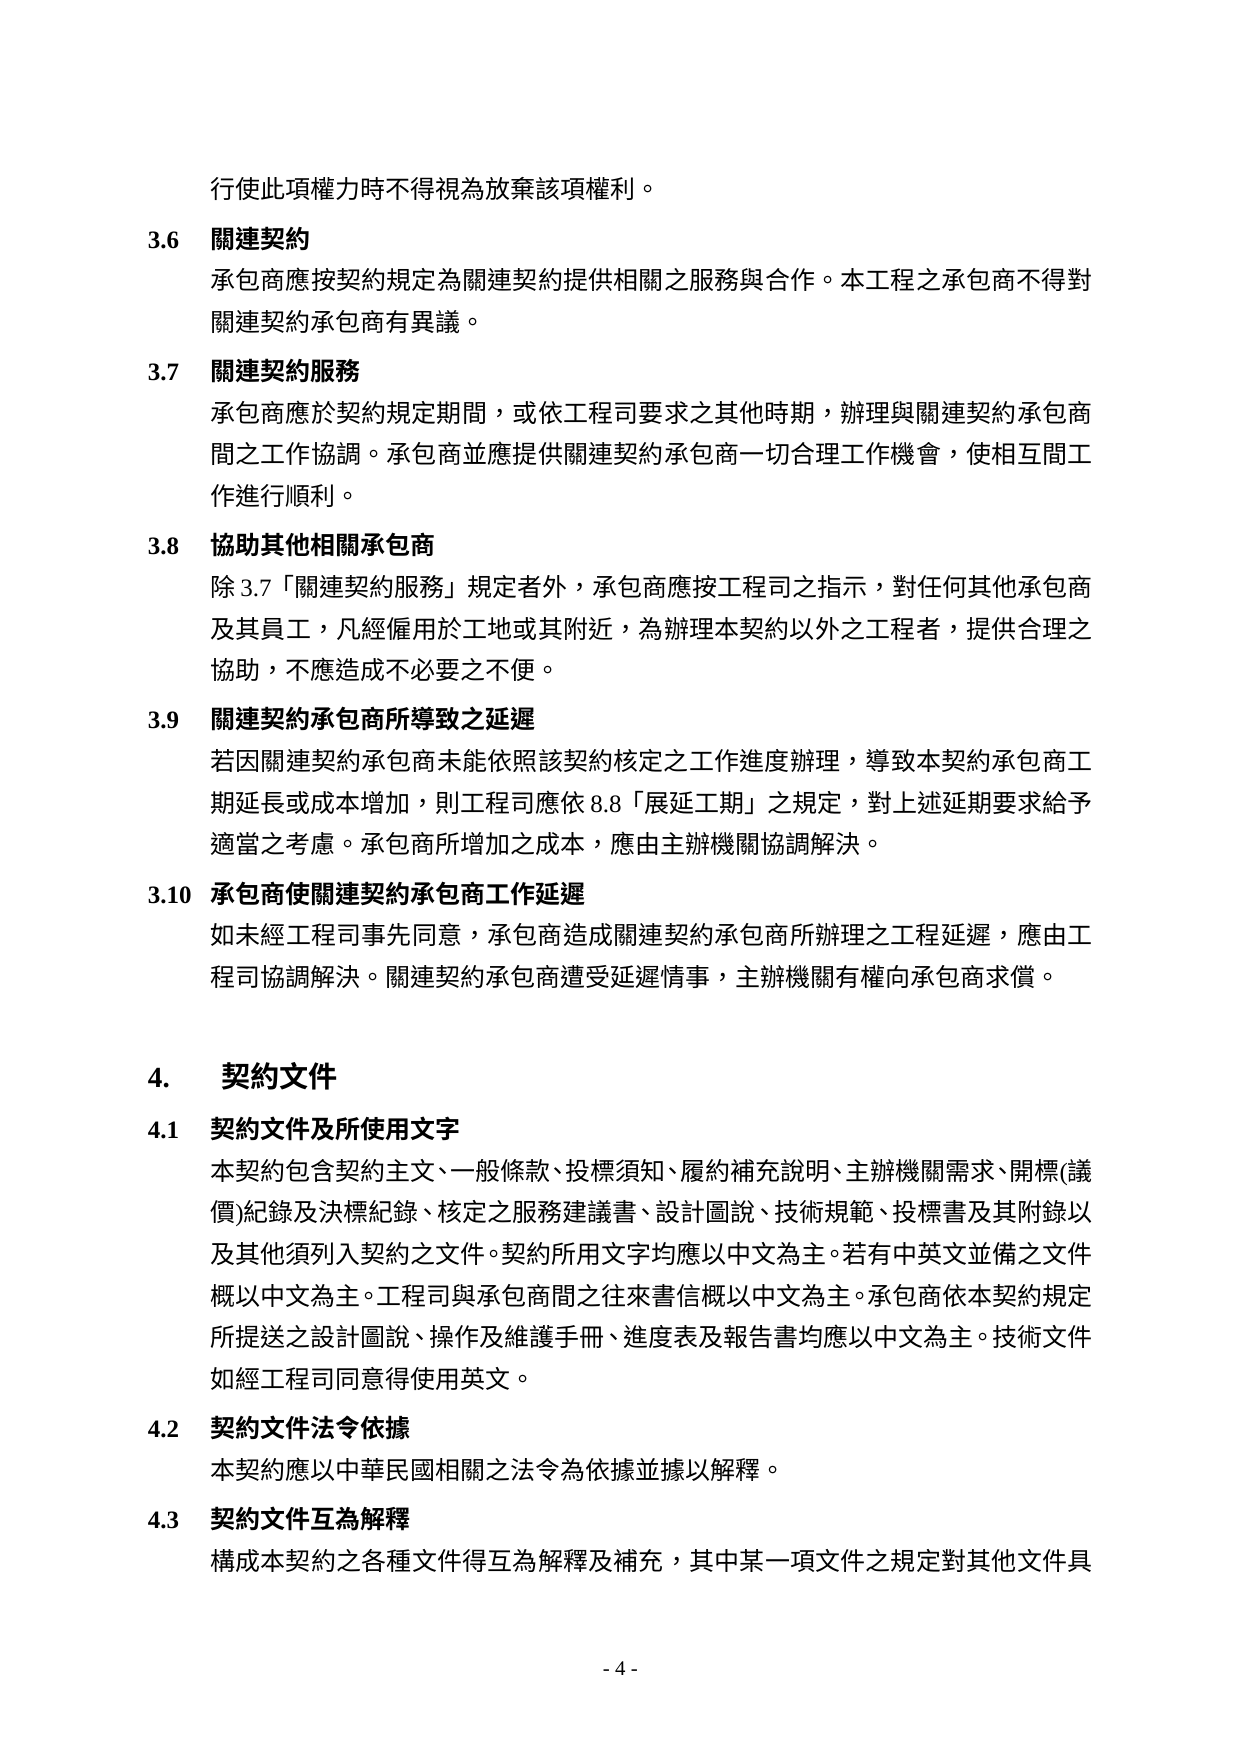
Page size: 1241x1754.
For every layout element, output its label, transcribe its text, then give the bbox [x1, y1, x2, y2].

subtitle 4.3 契約文件互為解釋 [148, 1494, 1092, 1536]
subtitle 3.10 承包商使關連契約承包商工作延遲 [148, 869, 1092, 910]
text 若因關連契約承包商未能依照該契約核定之工作進度辦理，導致本契約承包商工期延長或成本增加，則工程司應依8.8「展延工期」之規定，對上述延期要求給予適當之考慮。承包商所增加之成本，應由主辦機關協調解決。 [210, 736, 1092, 861]
subtitle 4. 契約文件 [148, 1054, 1092, 1096]
text 行使此項權力時不得視為放棄該項權利。 [210, 164, 1092, 206]
text 除3.7「關連契約服務」規定者外，承包商應按工程司之指示，對任何其他承包商及其員工，凡經僱用於工地或其附近，為辦理本契約以外之工程者，提供合理之協助，不應造成不必要之不便。 [210, 562, 1092, 687]
text 如未經工程司事先同意，承包商造成關連契約承包商所辦理之工程延遲，應由工程司協調解決。關連契約承包商遭受延遲情事，主辦機關有權向承包商求償。 [210, 910, 1092, 994]
text 承包商應於契約規定期間，或依工程司要求之其他時期，辦理與關連契約承包商間之工作協調。承包商並應提供關連契約承包商一切合理工作機會，使相互間工作進行順利。 [210, 388, 1092, 513]
subtitle 3.9 關連契約承包商所導致之延遲 [148, 694, 1092, 736]
text 本契約包含契約主文、一般條款、投標須知、履約補充說明、主辦機關需求、開標(議價)紀錄及決標紀錄、核定之服務建議書、設計圖說、技術規範、投標書及其附錄以及其他須列入契約之文件。契約所用文字均應以中文為主。若有中英文並備之文件概以中文為主。工程司與承包商間之往來書信概以中文為主。承包商依本契約規定所提送之設計圖說、操作及維護手冊、進度表及報告書均應以中文為主。技術文件如經工程司同意得使用英文。 [210, 1146, 1092, 1396]
subtitle 3.7 關連契約服務 [148, 346, 1092, 388]
subtitle 3.8 協助其他相關承包商 [148, 520, 1092, 562]
subtitle 4.2 契約文件法令依據 [148, 1403, 1092, 1445]
subtitle 3.6 關連契約 [148, 214, 1092, 255]
text 本契約應以中華民國相關之法令為依據並據以解釋。 [210, 1445, 1092, 1486]
subtitle 4.1 契約文件及所使用文字 [148, 1104, 1092, 1146]
text 構成本契約之各種文件得互為解釋及補充，其中某一項文件之規定對其他文件具 [210, 1536, 1092, 1577]
text 承包商應按契約規定為關連契約提供相關之服務與合作。本工程之承包商不得對關連契約承包商有異議。 [210, 255, 1092, 339]
